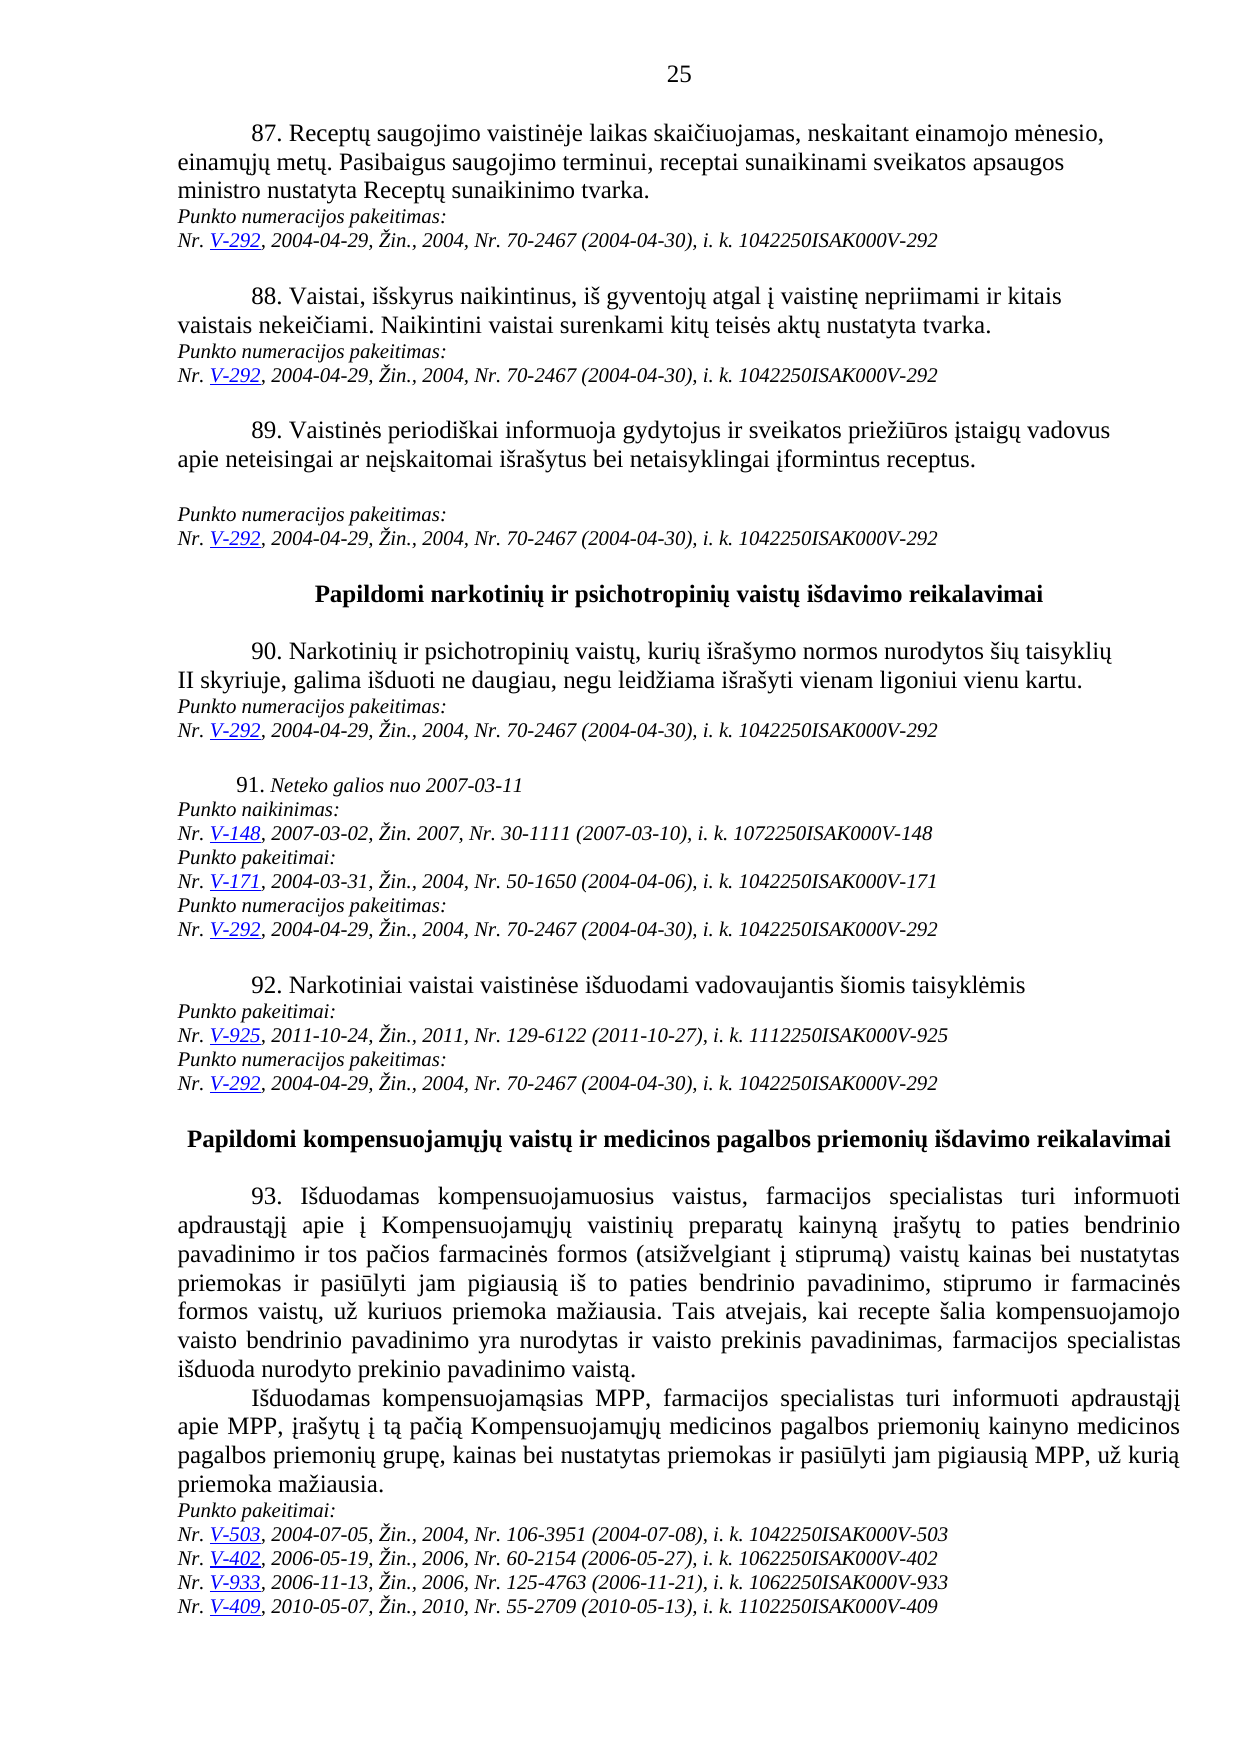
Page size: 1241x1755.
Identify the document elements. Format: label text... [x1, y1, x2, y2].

text Nr. V-402, 2006-05-19, Žin., 2006, Nr. 60-2154 (2006-05-27), i. k. 1062250ISAK000V-402 [177, 1546, 1181, 1570]
text Punkto pakeitimai: [177, 999, 1181, 1023]
text Punkto naikinimas: [177, 797, 1181, 821]
text 90. Narkotinių ir psichotropinių vaistų, kurių išrašymo normos nurodytos šių taisyklių II skyriuje, galima išduoti ne daugiau, negu leidžiama išrašyti vienam ligoniui vienu kartu. [177, 636, 1122, 694]
text Nr. V-292, 2004-04-29, Žin., 2004, Nr. 70-2467 (2004-04-30), i. k. 1042250ISAK000V-292 [177, 1071, 1181, 1095]
text Punkto pakeitimai: [177, 845, 1181, 869]
text Papildomi kompensuojamųjų vaistų ir medicinos pagalbos priemonių išdavimo reikalavimai [177, 1124, 1181, 1153]
text Punkto numeracijos pakeitimas: [177, 502, 1181, 526]
text Nr. V-925, 2011-10-24, Žin., 2011, Nr. 129-6122 (2011-10-27), i. k. 1112250ISAK000V-925 [177, 1023, 1181, 1047]
text Nr. V-292, 2004-04-29, Žin., 2004, Nr. 70-2467 (2004-04-30), i. k. 1042250ISAK000V-292 [177, 718, 1181, 742]
text Nr. V-171, 2004-03-31, Žin., 2004, Nr. 50-1650 (2004-04-06), i. k. 1042250ISAK000V-171 [177, 869, 1181, 893]
text Punkto numeracijos pakeitimas: [177, 204, 1181, 228]
text Nr. V-933, 2006-11-13, Žin., 2006, Nr. 125-4763 (2006-11-21), i. k. 1062250ISAK000V-933 [177, 1570, 1181, 1594]
text Nr. V-503, 2004-07-05, Žin., 2004, Nr. 106-3951 (2004-07-08), i. k. 1042250ISAK000V-503 [177, 1522, 1181, 1546]
text Nr. V-292, 2004-04-29, Žin., 2004, Nr. 70-2467 (2004-04-30), i. k. 1042250ISAK000V-292 [177, 363, 1181, 387]
text 88. Vaistai, išskyrus naikintinus, iš gyventojų atgal į vaistinę nepriimami ir kitais vaistais nekeičiami. Naikintini vaistai surenkami kitų teisės aktų nustatyta tvarka. [177, 281, 1122, 339]
text Nr. V-148, 2007-03-02, Žin. 2007, Nr. 30-1111 (2007-03-10), i. k. 1072250ISAK000V-148 [177, 821, 1181, 845]
text Punkto numeracijos pakeitimas: [177, 339, 1181, 363]
text Punkto numeracijos pakeitimas: [177, 893, 1181, 917]
text 93. Išduodamas kompensuojamuosius vaistus, farmacijos specialistas turi informuoti apdraustąjį apie į Kompensuojamųjų vaistinių preparatų kainyną įrašytų to paties bendrinio pavadinimo ir tos pačios farmacinės formos (atsižvelgiant į stiprumą) vaistų kainas bei nustatytas priemokas ir pasiūlyti jam pigiausią iš to paties bendrinio pavadinimo, stiprumo ir farmacinės formos vaistų, už kuriuos priemoka mažiausia. Tais atvejais, kai recepte šalia kompensuojamojo vaisto bendrinio pavadinimo yra nurodytas ir vaisto prekinis pavadinimas, farmacijos specialistas išduoda nurodyto prekinio pavadinimo vaistą. [177, 1181, 1181, 1383]
text Nr. V-292, 2004-04-29, Žin., 2004, Nr. 70-2467 (2004-04-30), i. k. 1042250ISAK000V-292 [177, 917, 1181, 941]
text 91. Neteko galios nuo 2007-03-11 [177, 771, 1181, 797]
text Punkto numeracijos pakeitimas: [177, 694, 1181, 718]
text Punkto pakeitimai: [177, 1498, 1181, 1522]
text 87. Receptų saugojimo vaistinėje laikas skaičiuojamas, neskaitant einamojo mėnesio, einamųjų metų. Pasibaigus saugojimo terminui, receptai sunaikinami sveikatos apsaugos ministro nustatyta Receptų sunaikinimo tvarka. [177, 118, 1122, 204]
text Punkto numeracijos pakeitimas: [177, 1047, 1181, 1071]
text Nr. V-409, 2010-05-07, Žin., 2010, Nr. 55-2709 (2010-05-13), i. k. 1102250ISAK000V-409 [177, 1594, 1181, 1618]
text Nr. V-292, 2004-04-29, Žin., 2004, Nr. 70-2467 (2004-04-30), i. k. 1042250ISAK000V-292 [177, 228, 1181, 252]
text 89. Vaistinės periodiškai informuoja gydytojus ir sveikatos priežiūros įstaigų vadovus apie neteisingai ar neįskaitomai išrašytus bei netaisyklingai įformintus receptus. [177, 416, 1122, 473]
text Išduodamas kompensuojamąsias MPP, farmacijos specialistas turi informuoti apdraustąjį apie MPP, įrašytų į tą pačią Kompensuojamųjų medicinos pagalbos priemonių kainyno medicinos pagalbos priemonių grupę, kainas bei nustatytas priemokas ir pasiūlyti jam pigiausią MPP, už kurią priemoka mažiausia. [177, 1383, 1181, 1498]
text 92. Narkotiniai vaistai vaistinėse išduodami vadovaujantis šiomis taisyklėmis [177, 970, 1181, 999]
text Nr. V-292, 2004-04-29, Žin., 2004, Nr. 70-2467 (2004-04-30), i. k. 1042250ISAK000V-292 [177, 526, 1181, 550]
text Papildomi narkotinių ir psichotropinių vaistų išdavimo reikalavimai [177, 579, 1181, 607]
